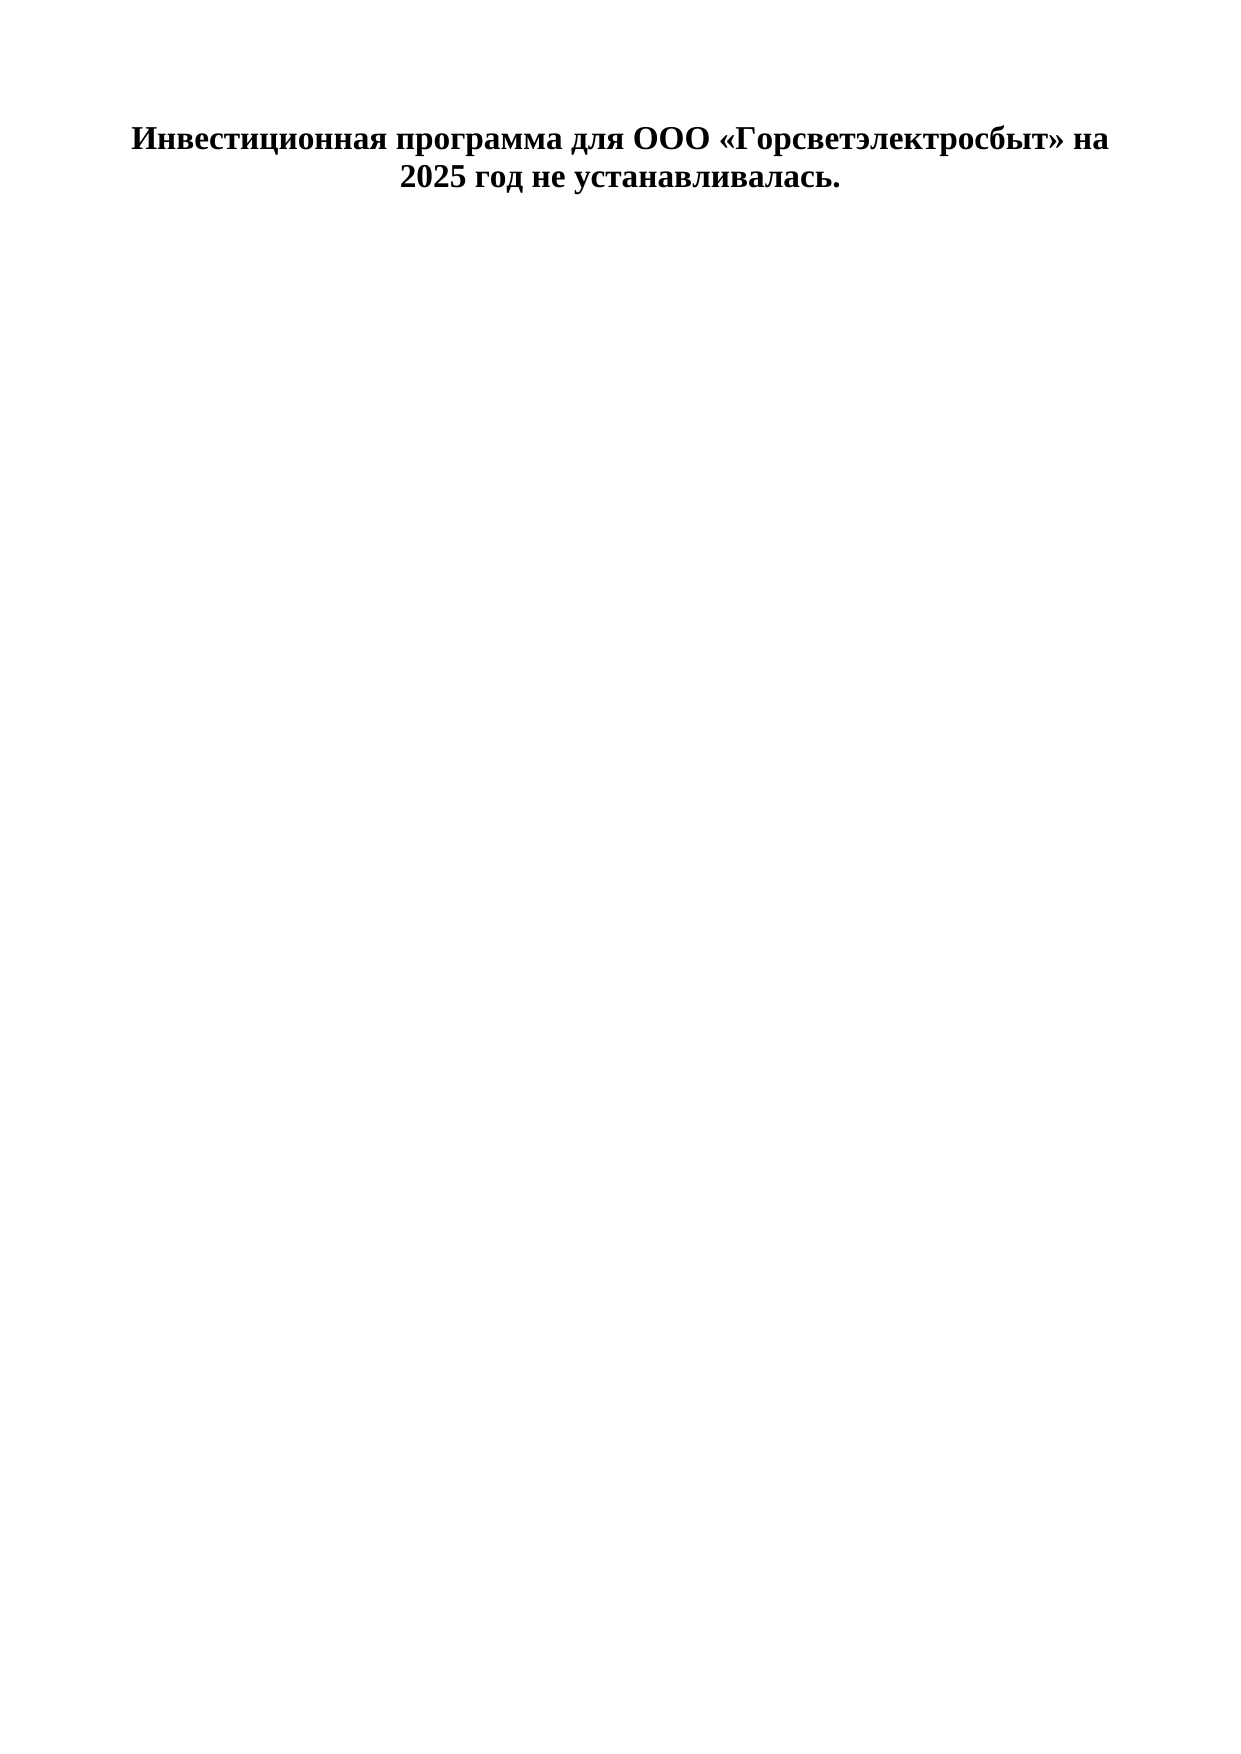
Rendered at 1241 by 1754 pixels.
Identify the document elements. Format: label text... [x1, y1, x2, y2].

text Инвестиционная программа для ООО «Горсветэлектросбыт» на 2025 год не устанавливалась. [118, 118, 1122, 195]
